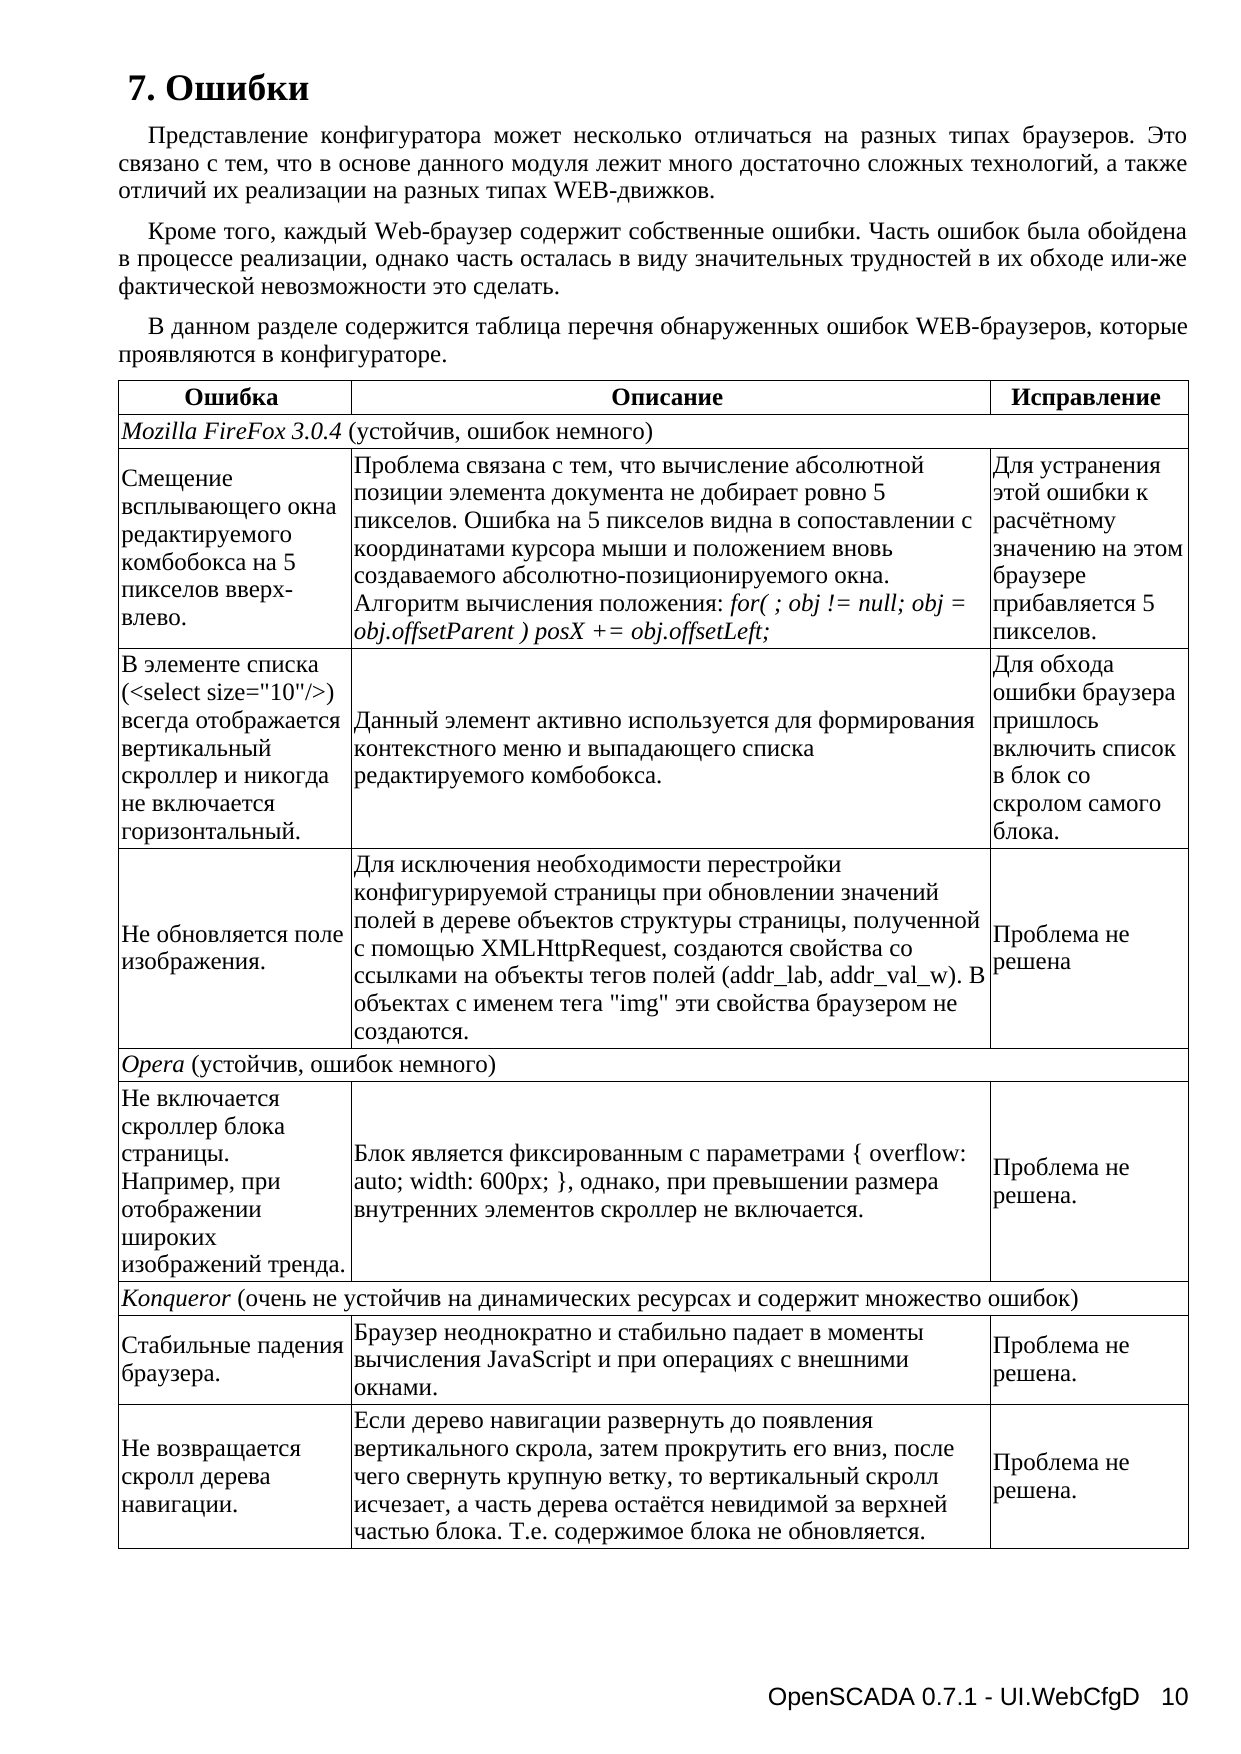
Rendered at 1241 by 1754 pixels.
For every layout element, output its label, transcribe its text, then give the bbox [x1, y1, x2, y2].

text В данном разделе содержится таблица перечня обнаруженных ошибок WEB-браузеров, которые проявляются в конфигураторе. [118, 312, 1188, 368]
table_cell Opera (устойчив, ошибок немного) [119, 1049, 1188, 1081]
table_header Описание [352, 381, 990, 414]
table_cell Если дерево навигации развернуть до появления вертикального скрола, затем прокрутить его вниз, после чего свернуть крупную ветку, то вертикальный скролл исчезает, а часть дерева остаётся невидимой за верхней частью блока. Т.е. содержимое блока не обновляется. [352, 1405, 990, 1548]
table_cell Для обхода ошибки браузера пришлось включить список в блок со скролом самого блока. [991, 649, 1188, 847]
table_cell Данный элемент активно используется для формирования контекстного меню и выпадающего списка редактируемого комбобокса. [352, 649, 990, 847]
table_cell Не возвращается скролл дерева навигации. [119, 1405, 351, 1548]
table_cell Проблема связана с тем, что вычисление абсолютной позиции элемента документа не добирает ровно 5 пикселов. Ошибка на 5 пикселов видна в сопоставлении с координатами курсора мыши и положением вновь создаваемого абсолютно-позиционируемого окна. Алгоритм вычисления положения: for( ; obj != null; obj = obj.offsetParent ) posX += obj.offsetLeft; [352, 449, 990, 648]
table_cell Проблема не решена. [991, 1082, 1188, 1281]
text Представление конфигуратора может несколько отличаться на разных типах браузеров. Это связано с тем, что в основе данного модуля лежит много достаточно сложных технологий, а также отличий их реализации на разных типах WEB-движков. [118, 121, 1188, 204]
table_cell Konqueror (очень не устойчив на динамических ресурсах и содержит множество ошибок) [119, 1282, 1188, 1314]
table_header Ошибка [119, 381, 351, 414]
table_cell Для исключения необходимости перестройки конфигурируемой страницы при обновлении значений полей в дереве объектов структуры страницы, полученной с помощью XMLHttpRequest, создаются свойства со ссылками на объекты тегов полей (addr_lab, addr_val_w). В объектах с именем тега "img" эти свойства браузером не создаются. [352, 849, 990, 1047]
table_cell Стабильные падения браузера. [119, 1316, 351, 1404]
table_cell Проблема не решена. [991, 1405, 1188, 1548]
text Кроме того, каждый Web-браузер содержит собственные ошибки. Часть ошибок была обойдена в процессе реализации, однако часть осталась в виду значительных трудностей в их обходе или-же фактической невозможности это сделать. [118, 217, 1188, 300]
table_cell Проблема не решена [991, 849, 1188, 1047]
subtitle 7. Ошибки [118, 67, 1188, 109]
table_cell Mozilla FireFox 3.0.4 (устойчив, ошибок немного) [119, 415, 1188, 448]
table_header Исправление [991, 381, 1188, 414]
table_cell Смещение всплывающего окна редактируемого комбобокса на 5 пикселов вверх-влево. [119, 449, 351, 648]
table_cell Блок является фиксированным с параметрами { overflow: auto; width: 600px; }, однако, при превышении размера внутренних элементов скроллер не включается. [352, 1082, 990, 1281]
table_cell Проблема не решена. [991, 1316, 1188, 1404]
table_cell Не обновляется поле изображения. [119, 849, 351, 1047]
table_cell Не включается скроллер блока страницы. Например, при отображении широких изображений тренда. [119, 1082, 351, 1281]
table_cell Браузер неоднократно и стабильно падает в моменты вычисления JavaScript и при операциях с внешними окнами. [352, 1316, 990, 1404]
table_cell В элементе списка (<select size="10"/>) всегда отображается вертикальный скроллер и никогда не включается горизонтальный. [119, 649, 351, 847]
table_cell Для устранения этой ошибки к расчётному значению на этом браузере прибавляется 5 пикселов. [991, 449, 1188, 648]
